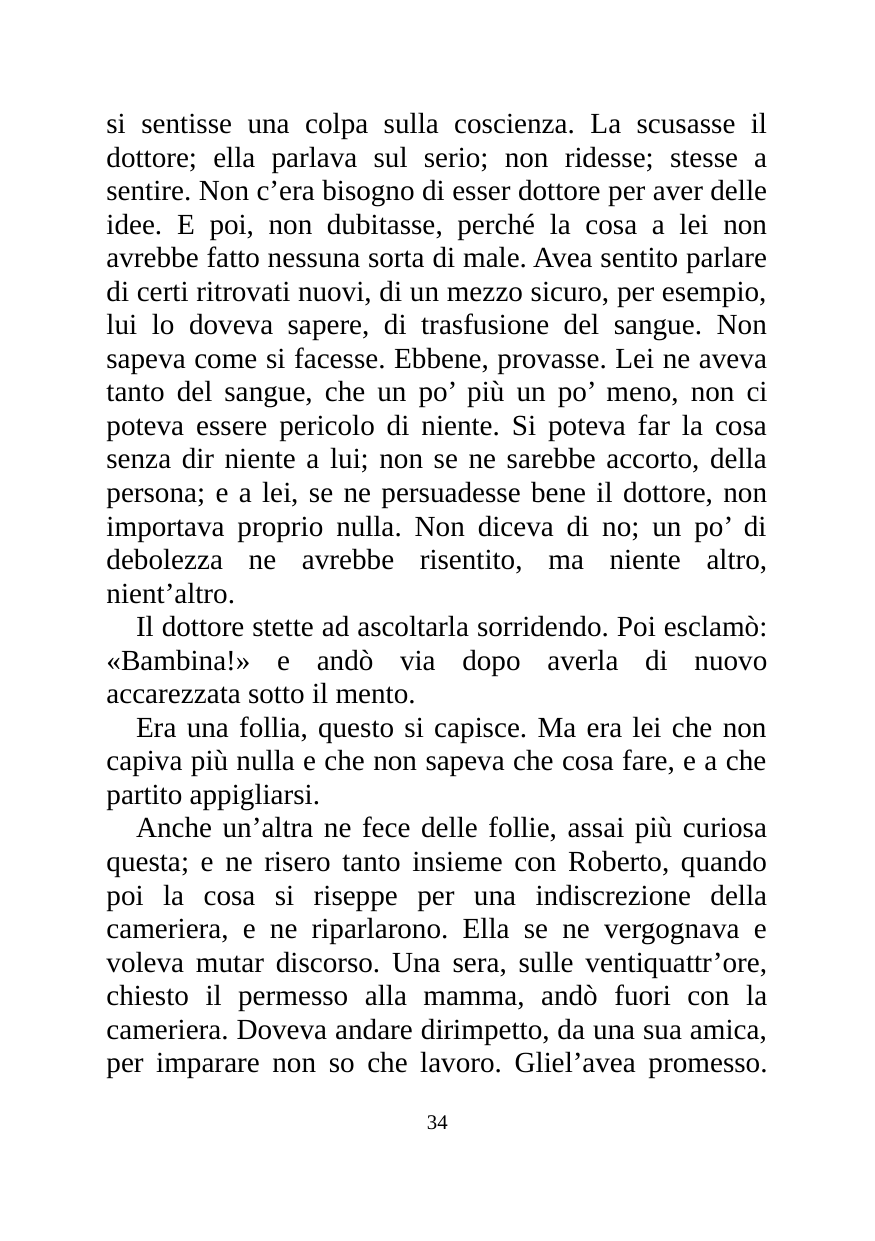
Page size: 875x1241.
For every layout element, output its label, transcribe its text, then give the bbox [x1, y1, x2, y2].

text Era una follia, questo si capisce. Ma era lei che non capiva più nulla e che non sapeva che cosa fare, e a che partito appigliarsi. [106, 710, 768, 811]
text si sentisse una colpa sulla coscienza. La scusasse il dottore; ella parlava sul serio; non ridesse; stesse a sentire. Non c’era bisogno di esser dottore per aver delle idee. E poi, non dubitasse, perché la cosa a lei non avrebbe fatto nessuna sorta di male. Avea sentito parlare di certi ritrovati nuovi, di un mezzo sicuro, per esempio, lui lo doveva sapere, di trasfusione del sangue. Non sapeva come si facesse. Ebbene, provasse. Lei ne aveva tanto del sangue, che un po’ più un po’ meno, non ci poteva essere pericolo di niente. Si poteva far la cosa senza dir niente a lui; non se ne sarebbe accorto, della persona; e a lei, se ne persuadesse bene il dottore, non importava proprio nulla. Non diceva di no; un po’ di debolezza ne avrebbe risentito, ma niente altro, nient’altro. [106, 106, 768, 609]
text Anche un’altra ne fece delle follie, assai più curiosa questa; e ne risero tanto insieme con Roberto, quando poi la cosa si riseppe per una indiscrezione della cameriera, e ne riparlarono. Ella se ne vergognava e voleva mutar discorso. Una sera, sulle ventiquattr’ore, chiesto il permesso alla mamma, andò fuori con la cameriera. Doveva andare dirimpetto, da una sua amica, per imparare non so che lavoro. Gliel’avea promesso. [106, 811, 768, 1079]
text Il dottore stette ad ascoltarla sorridendo. Poi esclamò: «Bambina!» e andò via dopo averla di nuovo accarezzata sotto il mento. [106, 609, 768, 710]
